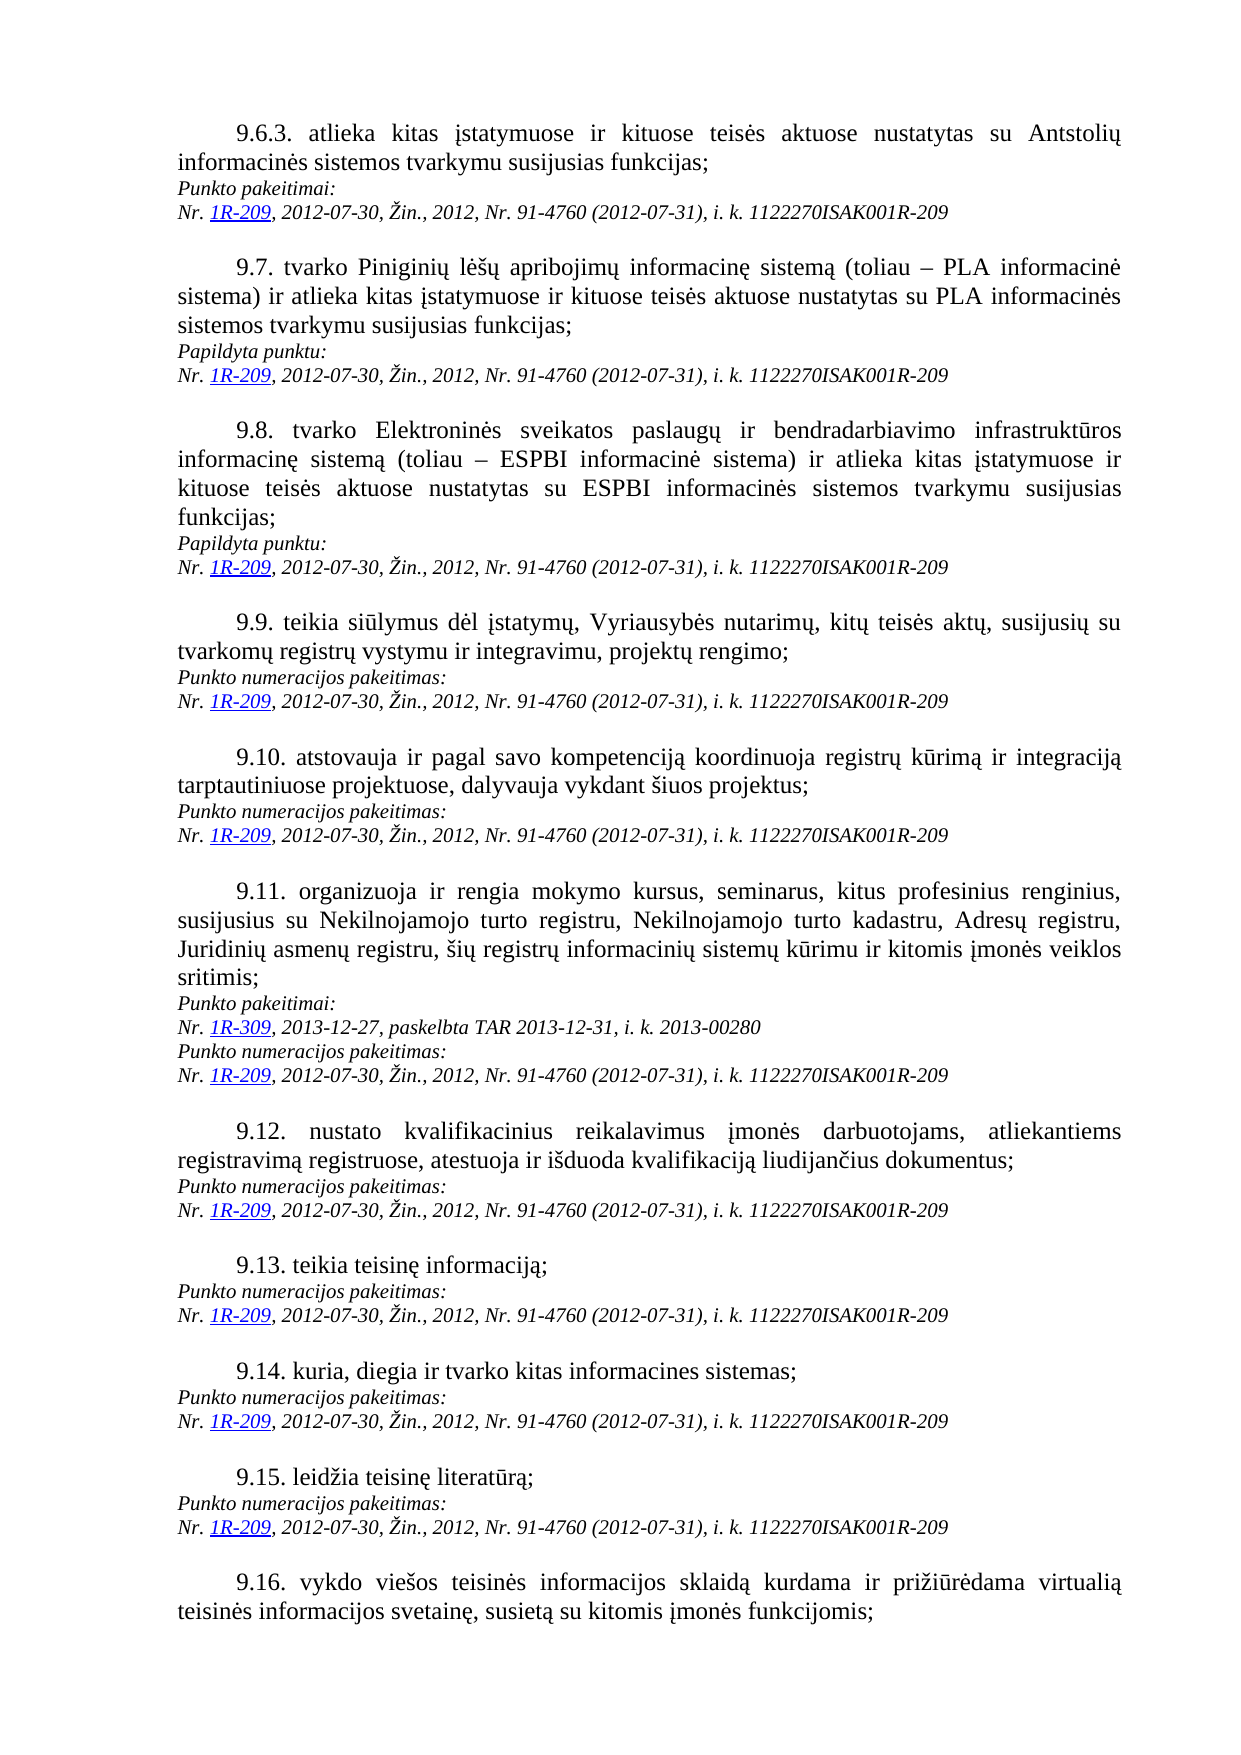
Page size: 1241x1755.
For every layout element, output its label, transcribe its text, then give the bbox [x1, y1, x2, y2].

text Punkto numeracijos pakeitimas: [177, 1385, 1122, 1409]
text Nr. 1R-209, 2012-07-30, Žin., 2012, Nr. 91-4760 (2012-07-31), i. k. 1122270ISAK001R-209 [177, 689, 1122, 713]
text 9.6.3. atlieka kitas įstatymuose ir kituose teisės aktuose nustatytas su Antstolių informacinės sistemos tvarkymu susijusias funkcijas; [177, 118, 1122, 176]
text Punkto numeracijos pakeitimas: [177, 1279, 1122, 1303]
text Nr. 1R-309, 2013-12-27, paskelbta TAR 2013-12-31, i. k. 2013-00280 [177, 1015, 1122, 1039]
text 9.15. leidžia teisinę literatūrą; [177, 1462, 1122, 1491]
text Punkto numeracijos pakeitimas: [177, 1491, 1122, 1515]
text Nr. 1R-209, 2012-07-30, Žin., 2012, Nr. 91-4760 (2012-07-31), i. k. 1122270ISAK001R-209 [177, 823, 1122, 847]
text Nr. 1R-209, 2012-07-30, Žin., 2012, Nr. 91-4760 (2012-07-31), i. k. 1122270ISAK001R-209 [177, 555, 1122, 579]
text 9.13. teikia teisinę informaciją; [177, 1251, 1122, 1279]
text Punkto numeracijos pakeitimas: [177, 799, 1122, 823]
text 9.8. tvarko Elektroninės sveikatos paslaugų ir bendradarbiavimo infrastruktūros informacinę sistemą (toliau – ESPBI informacinė sistema) ir atlieka kitas įstatymuose ir kituose teisės aktuose nustatytas su ESPBI informacinės sistemos tvarkymu susijusias funkcijas; [177, 416, 1122, 531]
text Papildyta punktu: [177, 339, 1122, 363]
text Punkto numeracijos pakeitimas: [177, 1039, 1122, 1063]
text Nr. 1R-209, 2012-07-30, Žin., 2012, Nr. 91-4760 (2012-07-31), i. k. 1122270ISAK001R-209 [177, 1303, 1122, 1327]
text 9.14. kuria, diegia ir tvarko kitas informacines sistemas; [177, 1356, 1122, 1385]
text Nr. 1R-209, 2012-07-30, Žin., 2012, Nr. 91-4760 (2012-07-31), i. k. 1122270ISAK001R-209 [177, 363, 1122, 387]
text Papildyta punktu: [177, 531, 1122, 555]
text 9.16. vykdo viešos teisinės informacijos sklaidą kurdama ir prižiūrėdama virtualią teisinės informacijos svetainę, susietą su kitomis įmonės funkcijomis; [177, 1567, 1122, 1625]
text 9.12. nustato kvalifikacinius reikalavimus įmonės darbuotojams, atliekantiems registravimą registruose, atestuoja ir išduoda kvalifikaciją liudijančius dokumentus; [177, 1116, 1122, 1174]
text 9.11. organizuoja ir rengia mokymo kursus, seminarus, kitus profesinius renginius, susijusius su Nekilnojamojo turto registru, Nekilnojamojo turto kadastru, Adresų registru, Juridinių asmenų registru, šių registrų informacinių sistemų kūrimu ir kitomis įmonės veiklos sritimis; [177, 876, 1122, 991]
text 9.9. teikia siūlymus dėl įstatymų, Vyriausybės nutarimų, kitų teisės aktų, susijusių su tvarkomų registrų vystymu ir integravimu, projektų rengimo; [177, 607, 1122, 665]
text Nr. 1R-209, 2012-07-30, Žin., 2012, Nr. 91-4760 (2012-07-31), i. k. 1122270ISAK001R-209 [177, 1515, 1122, 1539]
text Punkto pakeitimai: [177, 176, 1122, 200]
text Nr. 1R-209, 2012-07-30, Žin., 2012, Nr. 91-4760 (2012-07-31), i. k. 1122270ISAK001R-209 [177, 1409, 1122, 1433]
text Nr. 1R-209, 2012-07-30, Žin., 2012, Nr. 91-4760 (2012-07-31), i. k. 1122270ISAK001R-209 [177, 1063, 1122, 1087]
text Nr. 1R-209, 2012-07-30, Žin., 2012, Nr. 91-4760 (2012-07-31), i. k. 1122270ISAK001R-209 [177, 1198, 1122, 1222]
text 9.10. atstovauja ir pagal savo kompetenciją koordinuoja registrų kūrimą ir integraciją tarptautiniuose projektuose, dalyvauja vykdant šiuos projektus; [177, 742, 1122, 799]
text Punkto pakeitimai: [177, 991, 1122, 1015]
text 9.7. tvarko Piniginių lėšų apribojimų informacinę sistemą (toliau – PLA informacinė sistema) ir atlieka kitas įstatymuose ir kituose teisės aktuose nustatytas su PLA informacinės sistemos tvarkymu susijusias funkcijas; [177, 252, 1122, 339]
text Nr. 1R-209, 2012-07-30, Žin., 2012, Nr. 91-4760 (2012-07-31), i. k. 1122270ISAK001R-209 [177, 200, 1122, 224]
text Punkto numeracijos pakeitimas: [177, 665, 1122, 689]
text Punkto numeracijos pakeitimas: [177, 1174, 1122, 1198]
